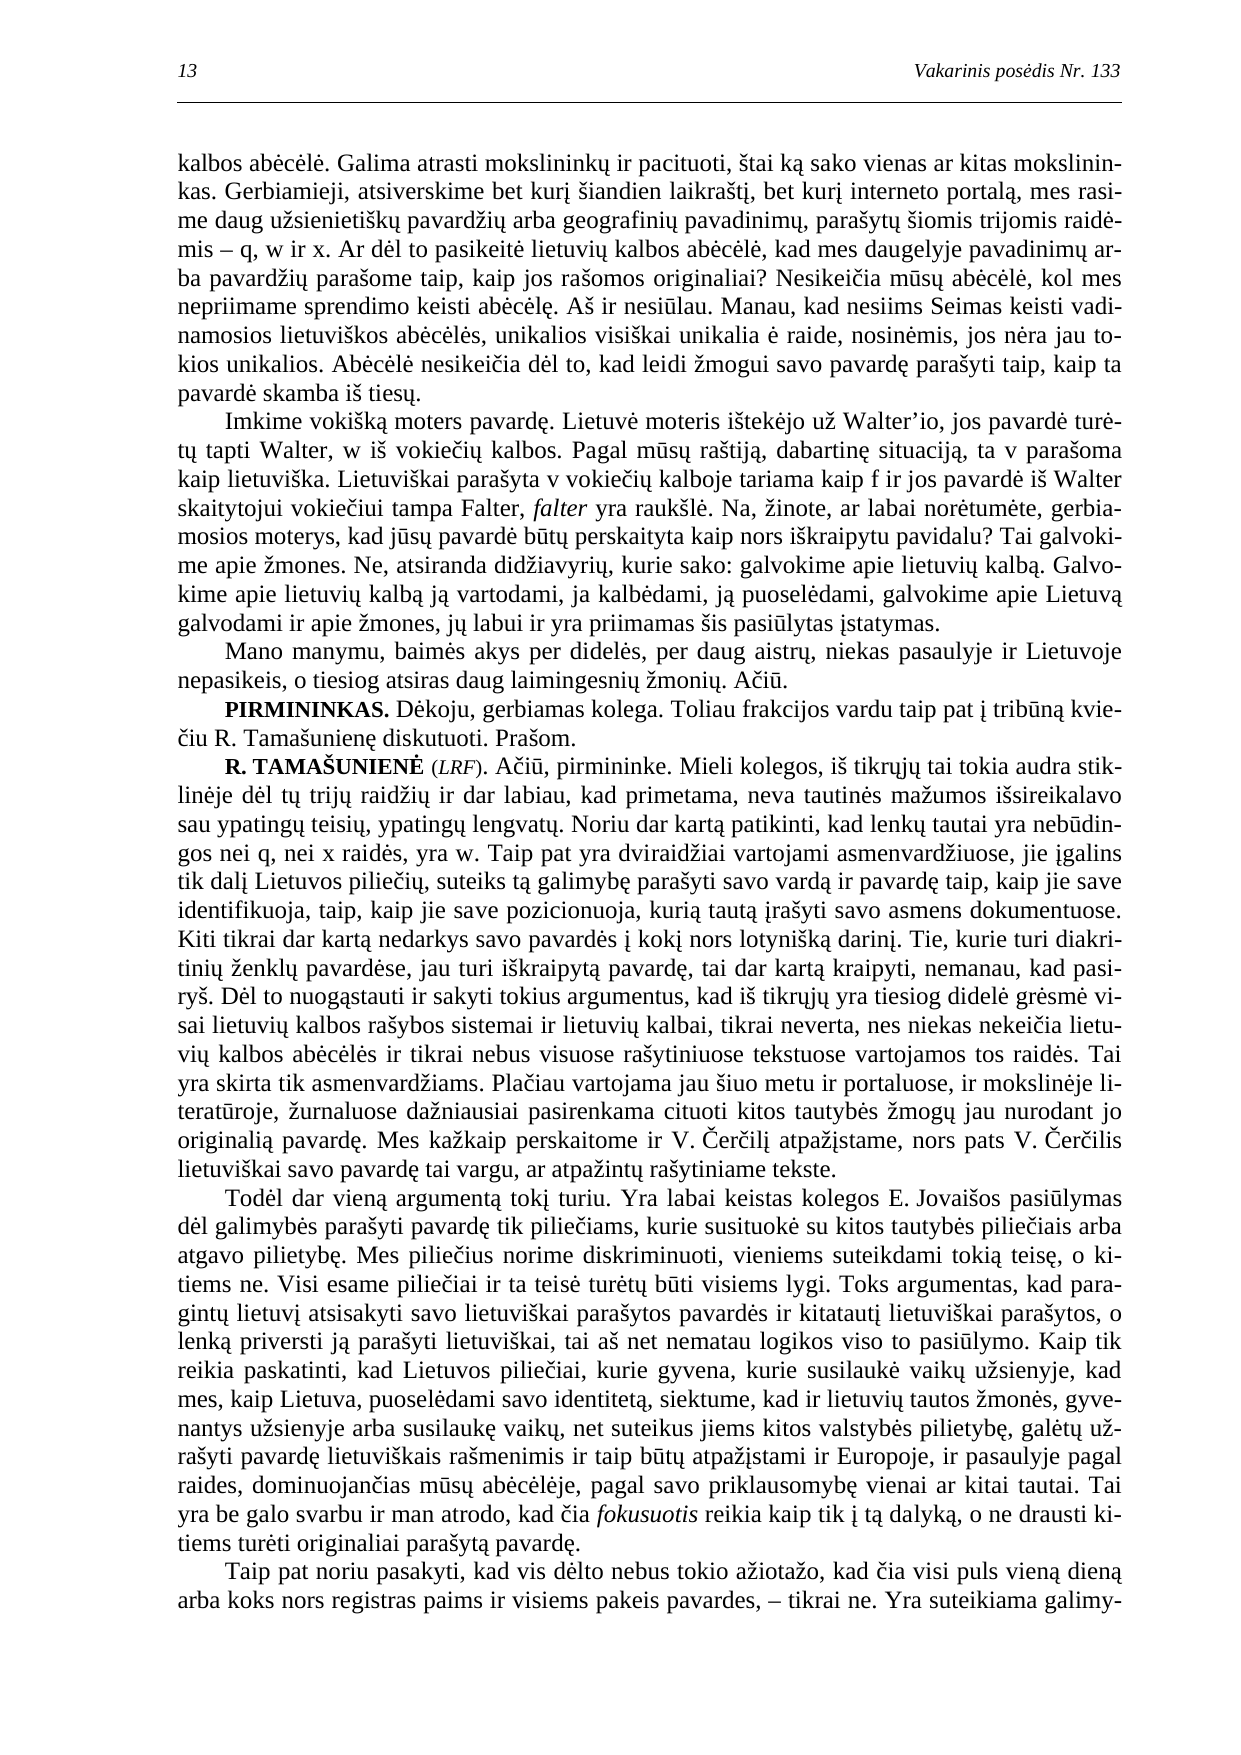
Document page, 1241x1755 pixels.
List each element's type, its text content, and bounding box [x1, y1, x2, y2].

text To­dėl dar vie­ną ar­gu­men­tą to­kį tu­riu. Yra la­bai keis­tas ko­le­gos E. Jo­vai­šos pa­siū­ly­mas dėl ga­li­my­bės pa­ra­šy­ti pa­var­dę tik pi­lie­čiams, ku­rie su­si­tuo­kė su ki­tos tau­ty­bės pi­lie­čiais ar­ba at­ga­vo pi­lie­ty­bę. Mes pi­lie­čius no­ri­me dis­kri­mi­nuo­ti, vie­niems su­teik­da­mi to­kią tei­sę, o ki­tiems ne. Vi­si esa­me pi­lie­čiai ir ta tei­sė tu­rė­tų bū­ti vi­siems ly­gi. Toks ar­gu­men­tas, kad pa­ra­gin­tų lie­tu­vį at­si­sa­ky­ti sa­vo lie­tu­viš­kai pa­ra­šy­tos pa­var­dės ir ki­ta­tau­tį lie­tu­viš­kai pa­ra­šy­tos, o len­ką pri­vers­ti ją pa­ra­šy­ti lie­tu­viš­kai, tai aš net ne­ma­tau lo­gi­kos vi­so to pa­siū­ly­mo. Kaip tik rei­kia pa­ska­tin­ti, kad Lie­tu­vos pi­lie­čiai, ku­rie gy­ve­na, ku­rie su­si­lau­kė vai­kų už­sie­ny­je, kad mes, kaip Lie­tu­va, puo­se­lė­da­mi sa­vo iden­ti­te­tą, siek­tu­me, kad ir lie­tu­vių tau­tos žmo­nės, gy­ve­nan­tys už­sie­ny­je ar­ba su­si­lau­kę vai­kų, net su­tei­kus jiems ki­tos vals­ty­bės pi­lie­ty­bę, ga­lė­tų už­ra­šy­ti pa­var­dę lie­tu­viš­kais raš­me­ni­mis ir taip bū­tų at­pa­žįs­ta­mi ir Eu­ro­po­je, ir pa­sau­ly­je pa­gal rai­des, do­mi­nuo­jan­čias mū­sų abė­cė­lė­je, pa­gal sa­vo pri­klau­so­my­bę vie­nai ar ki­tai tau­tai. Tai yra be ga­lo svar­bu ir man at­ro­do, kad čia fo­ku­suo­tis rei­kia kaip tik į tą da­ly­ką, o ne draus­ti ki­tiems tu­rė­ti ori­gi­na­liai pa­ra­šy­tą pa­var­dę. [177, 1183, 1122, 1556]
text kal­bos abė­cė­lė. Ga­li­ma at­ras­ti moks­li­nin­kų ir pa­ci­tuo­ti, štai ką sa­ko vie­nas ar ki­tas moks­li­nin­kas. Ger­bia­mie­ji, at­si­vers­ki­me bet ku­rį šian­dien laik­raš­tį, bet ku­rį in­ter­ne­to por­ta­lą, mes ra­si­me daug už­sie­nie­tiš­kų pa­var­džių ar­ba ge­og­ra­fi­nių pa­va­di­ni­mų, pa­ra­šy­tų šio­mis tri­jo­mis rai­dė­mis – q, w ir x. Ar dėl to pa­si­kei­tė lie­tu­vių kal­bos abė­cė­lė, kad mes dau­ge­ly­je pa­va­di­ni­mų ar­ba pa­var­džių pa­ra­šo­me taip, kaip jos ra­šo­mos ori­gi­na­liai? Ne­si­kei­čia mū­sų abė­cė­lė, kol mes ne­pri­ima­me spren­di­mo keis­ti abė­cė­lę. Aš ir ne­siū­lau. Ma­nau, kad ne­si­ims Sei­mas keis­ti va­di­na­mo­sios lie­tu­viš­kos abė­cė­lės, uni­ka­lios vi­siš­kai uni­ka­lia ė rai­de, no­si­nė­mis, jos nė­ra jau to­kios uni­ka­lios. Abė­cė­lė ne­si­kei­čia dėl to, kad lei­di žmo­gui sa­vo pa­var­dę pa­ra­šy­ti taip, kaip ta pa­var­dė skam­ba iš tie­sų. [177, 148, 1122, 406]
text PIRMININKAS. Dė­ko­ju, ger­bia­mas ko­le­ga. To­liau frak­ci­jos var­du taip pat į tri­bū­ną kvie­čiu R. Ta­ma­šu­nie­nę dis­ku­tuo­ti. Pra­šom. [177, 694, 1122, 751]
text Im­ki­me vo­kiš­ką mo­ters pa­var­dę. Lie­tu­vė mo­te­ris iš­te­kė­jo už Wal­te­r’io, jos pa­var­dė tu­rė­tų tap­ti Wal­ter, w iš vo­kie­čių kal­bos. Pa­gal mū­sų raš­ti­ją, da­bar­ti­nę si­tu­a­ci­ją, ta v pa­ra­šo­ma kaip lie­tu­viš­ka. Lie­tu­viš­kai pa­ra­šy­ta v vo­kie­čių kal­bo­je ta­ria­ma kaip f ir jos pa­var­dė iš Wal­ter skai­ty­to­jui vo­kie­čiui tam­pa Fal­ter, fal­ter yra raukš­lė. Na, ži­no­te, ar la­bai no­rė­tu­mė­te, ger­bia­mo­sios mo­te­rys, kad jū­sų pa­var­dė bū­tų per­skai­ty­ta kaip nors iš­krai­py­tu pa­vi­da­lu? Tai gal­vo­ki­me apie žmo­nes. Ne, at­si­ran­da di­džia­vy­rių, ku­rie sa­ko: gal­vo­ki­me apie lie­tu­vių kal­bą. Gal­vo­ki­me apie lie­tu­vių kal­bą ją var­to­da­mi, ja kal­bė­da­mi, ją puo­se­lė­da­mi, gal­vo­ki­me apie Lie­tu­vą gal­vo­da­mi ir apie žmo­nes, jų la­bui ir yra pri­ima­mas šis pa­siū­ly­tas įsta­ty­mas. [177, 406, 1122, 636]
text Ma­no ma­ny­mu, bai­mės akys per di­de­lės, per daug aist­rų, nie­kas pa­sau­ly­je ir Lie­tu­vo­je ne­pa­si­keis, o tie­siog at­si­ras daug lai­min­ges­nių žmo­nių. Ačiū. [177, 636, 1122, 694]
text R. TAMAŠUNIENĖ (LRF). Ačiū, pir­mi­nin­ke. Mie­li ko­le­gos, iš tik­rų­jų tai to­kia aud­ra stik­li­nė­je dėl tų tri­jų rai­džių ir dar la­biau, kad pri­me­ta­ma, ne­va tau­ti­nės ma­žu­mos iš­si­rei­ka­la­vo sau ypa­tin­gų tei­sių, ypa­tin­gų leng­va­tų. No­riu dar kar­tą pa­ti­kin­ti, kad len­kų tau­tai yra ne­bū­din­gos nei q, nei x rai­dės, yra w. Taip pat yra dvi­rai­džiai var­to­ja­mi as­men­var­džiuo­se, jie įga­lins tik da­lį Lie­tu­vos pi­lie­čių, su­teiks tą ga­li­my­bę pa­ra­šy­ti sa­vo var­dą ir pa­var­dę taip, kaip jie sa­ve iden­ti­fi­kuo­ja, taip, kaip jie sa­ve po­zi­cio­nuo­ja, ku­rią tau­tą įra­šy­ti sa­vo as­mens do­ku­men­tuo­se. Ki­ti tik­rai dar kar­tą ne­dar­kys sa­vo pa­var­dės į ko­kį nors lo­ty­niš­ką da­ri­nį. Tie, ku­rie tu­ri diak­ri­ti­nių žen­klų pa­var­dė­se, jau tu­ri iš­krai­py­tą pa­var­dę, tai dar kar­tą krai­py­ti, ne­ma­nau, kad pa­si­ryš. Dėl to nuo­gąs­tau­ti ir sa­ky­ti to­kius ar­gu­men­tus, kad iš tik­rų­jų yra tie­siog di­de­lė grės­mė vi­sai lie­tu­vių kal­bos ra­šy­bos sis­te­mai ir lie­tu­vių kal­bai, tik­rai ne­ver­ta, nes nie­kas ne­kei­čia lie­tu­vių kal­bos abė­cė­lės ir tik­rai ne­bus vi­suo­se ra­šy­ti­niuo­se teks­tuo­se var­to­ja­mos tos rai­dės. Tai yra skir­ta tik as­men­var­džiams. Pla­čiau var­to­ja­ma jau šiuo me­tu ir por­ta­luo­se, ir moks­li­nė­je li­te­ra­tū­ro­je, žur­na­luo­se daž­niau­siai pa­si­ren­ka­ma ci­tuo­ti ki­tos tau­ty­bės žmo­gų jau nu­ro­dant jo ori­gi­na­lią pa­var­dę. Mes kaž­kaip per­skai­to­me ir V. Čer­či­lį at­pa­žįs­ta­me, nors pats V. Čer­či­lis lie­tu­viš­kai sa­vo pa­var­dę tai var­gu, ar at­pa­žin­tų ra­šy­ti­nia­me teks­te. [177, 751, 1122, 1183]
text Taip pat no­riu pa­sa­ky­ti, kad vis dėl­to ne­bus to­kio ažio­ta­žo, kad čia vi­si puls vie­ną die­ną ar­ba koks nors re­gist­ras paims ir vi­siems pa­keis pa­var­des, – tik­rai ne. Yra su­tei­kia­ma ga­li­my­ [177, 1556, 1122, 1614]
